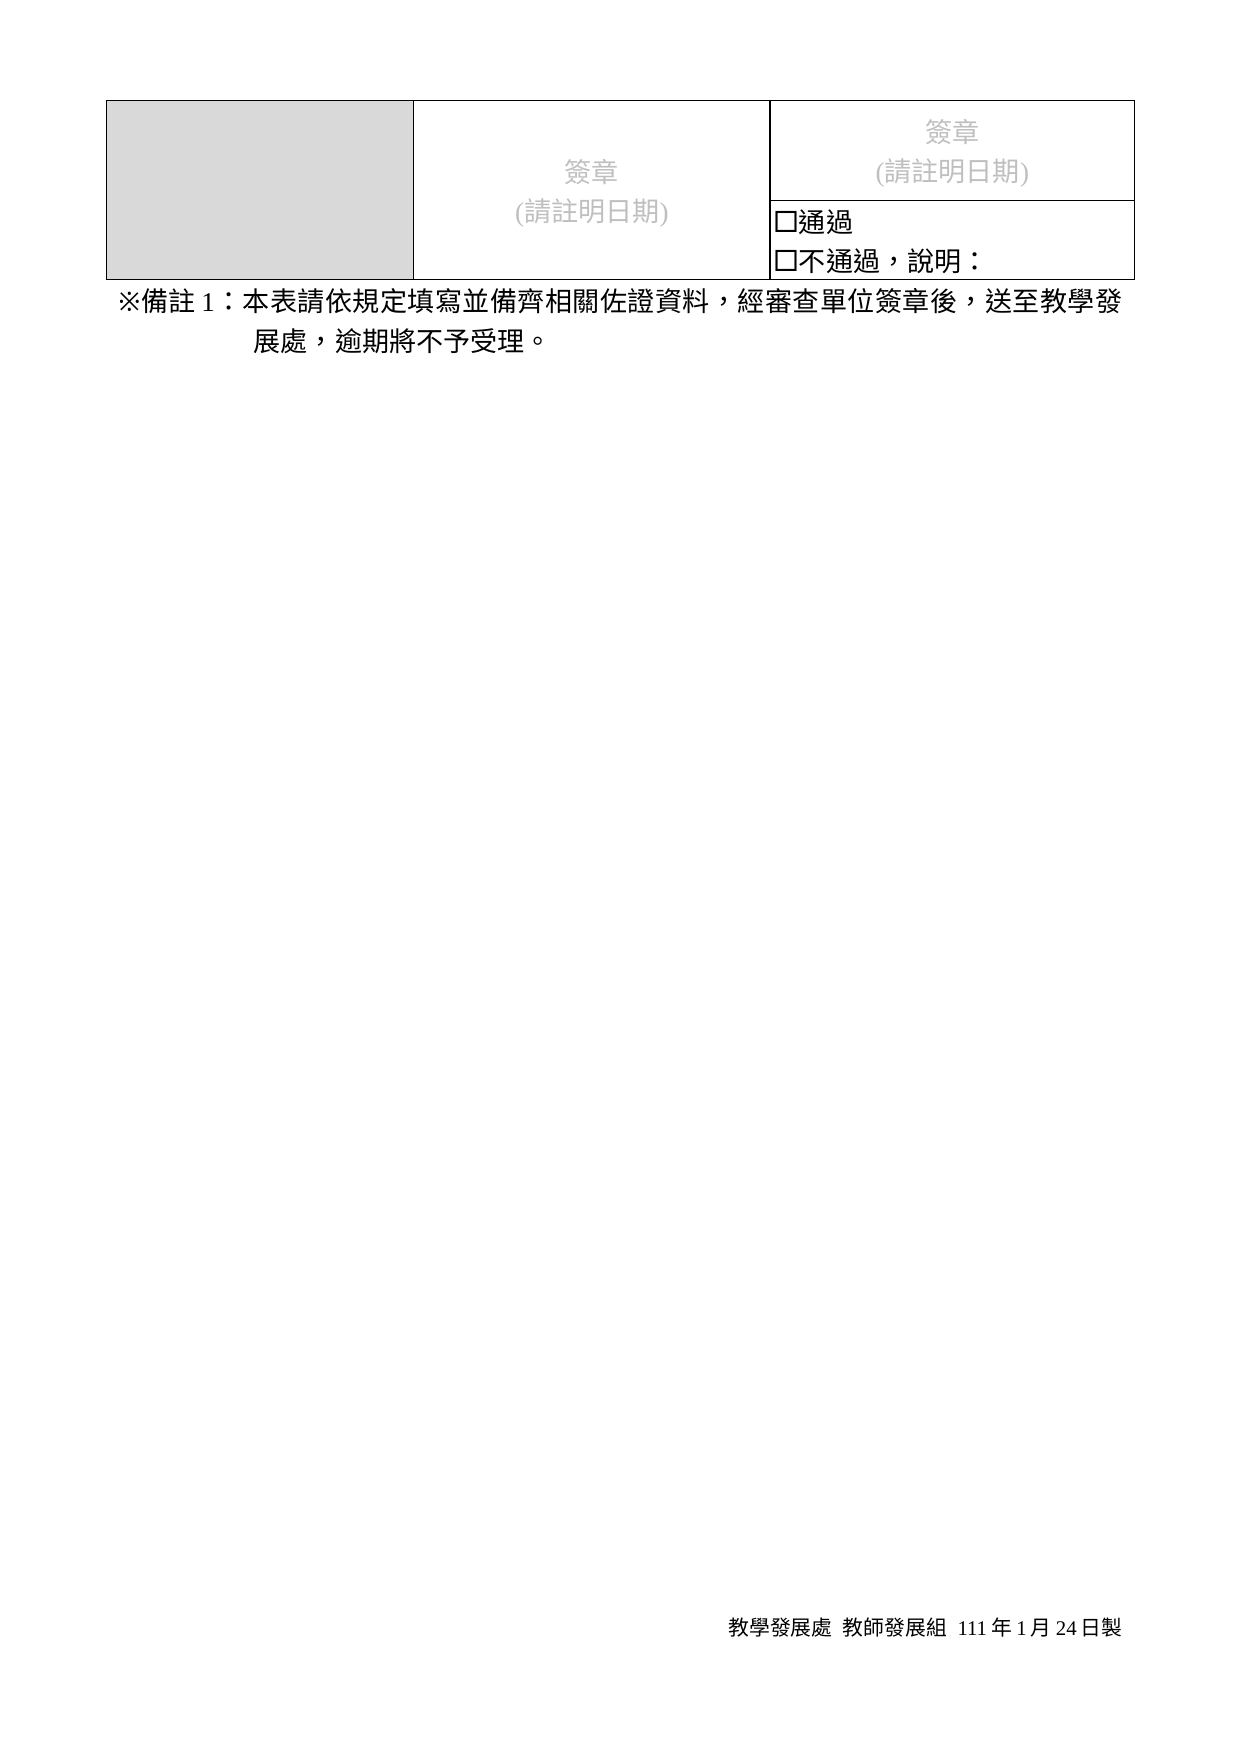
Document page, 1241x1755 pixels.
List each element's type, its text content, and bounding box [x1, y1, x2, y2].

table_cell 簽章 (請註明日期) [771, 101, 1134, 200]
table_cell 通過 不通過，說明： [771, 201, 1134, 279]
table_cell [107, 101, 413, 279]
text ※備註1：本表請依規定填寫並備齊相關佐證資料，經審查單位簽章後，送至教學發展處，逾期將不予受理。 [118, 280, 1122, 359]
table_cell 簽章 (請註明日期) [414, 101, 769, 279]
